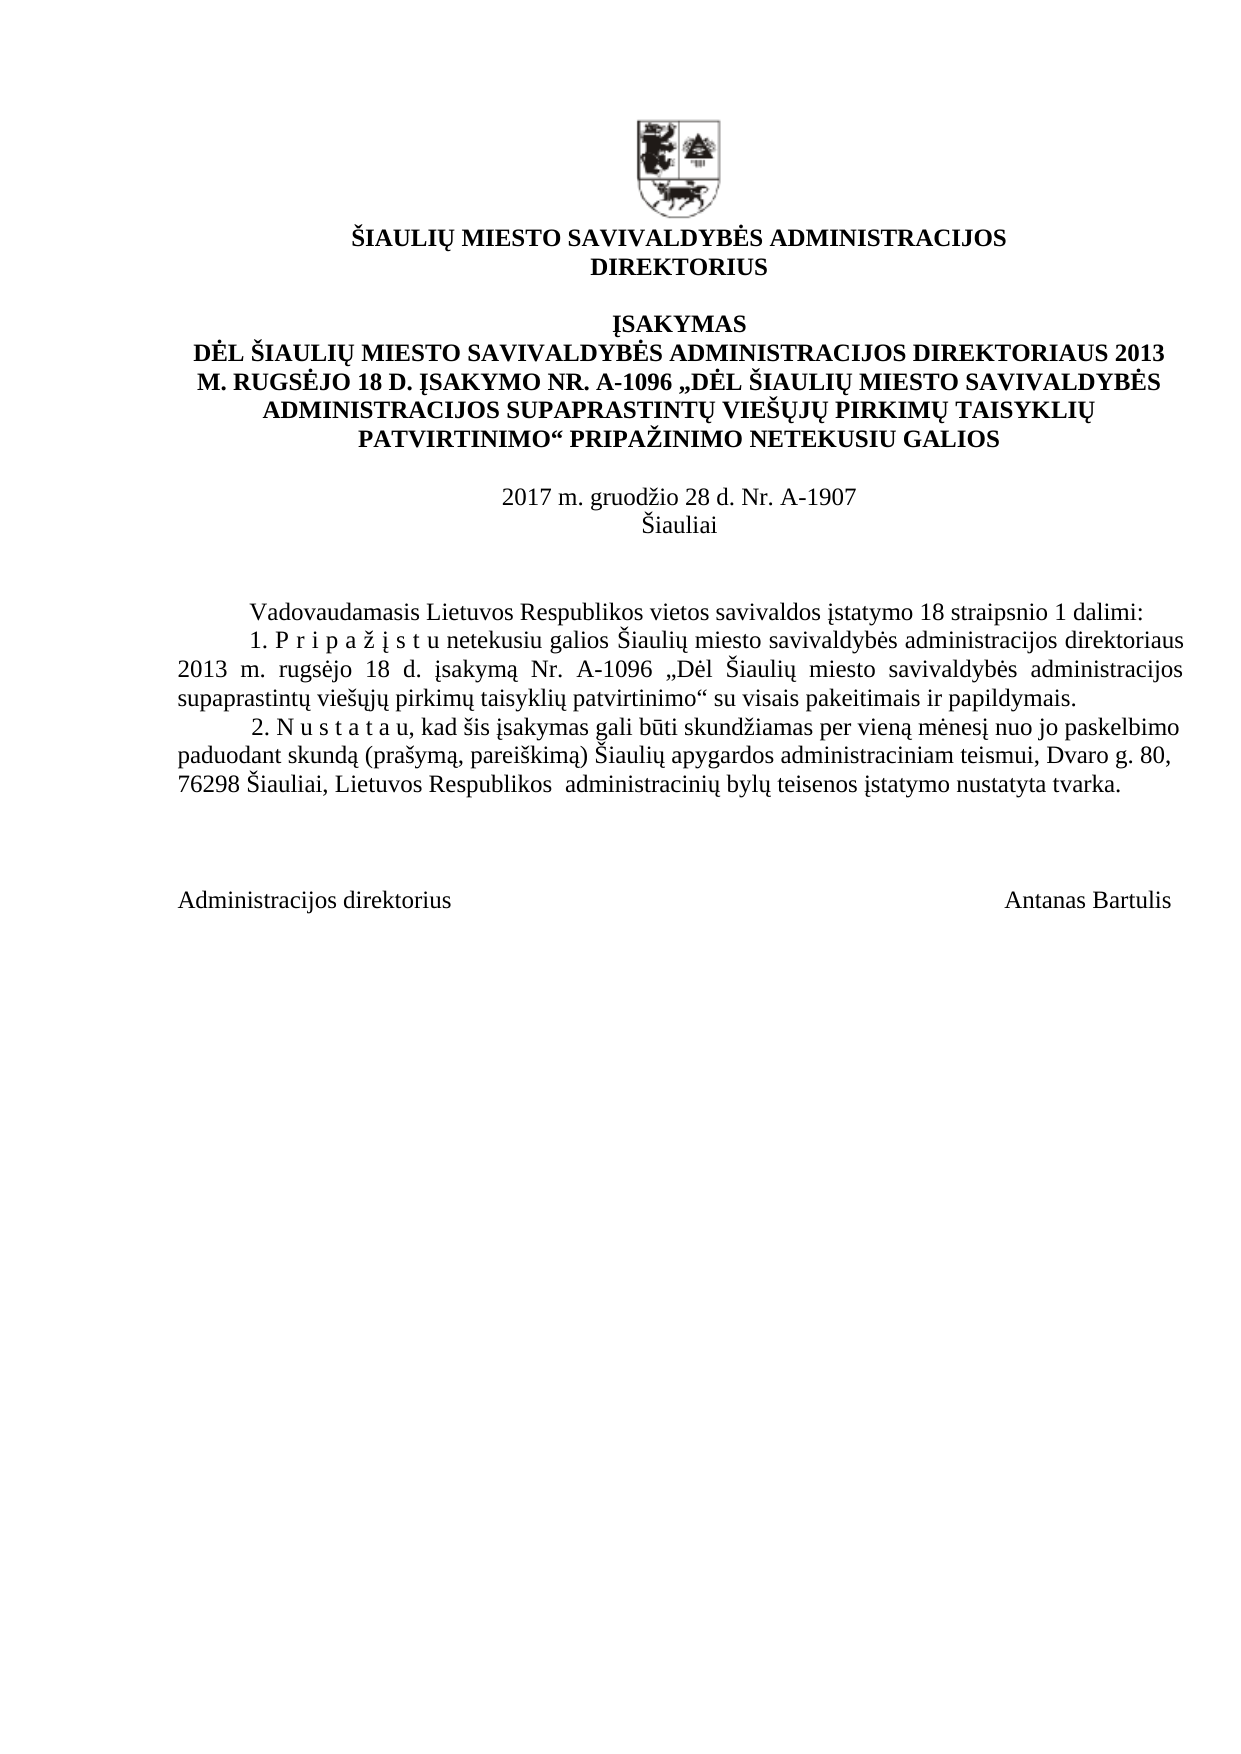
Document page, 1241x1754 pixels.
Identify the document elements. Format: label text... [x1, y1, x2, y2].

text 1. P r i p a ž į s t u netekusiu galios Šiaulių miesto savivaldybės administracijos direktoriaus 2013 m. rugsėjo 18 d. įsakymą Nr. A-1096 „Dėl Šiaulių miesto savivaldybės administracijos supaprastintų viešųjų pirkimų taisyklių patvirtinimo“ su visais pakeitimais ir papildymais. [177, 625, 1184, 712]
text ŠIAULIŲ MIESTO SAVIVALDYBĖS ADMINISTRACIJOS [177, 223, 1181, 252]
text 2. N u s t a t a u, kad šis įsakymas gali būti skundžiamas per vieną mėnesį nuo jo paskelbimo paduodant skundą (prašymą, pareiškimą) Šiaulių apygardos administraciniam teismui, Dvaro g. 80, 76298 Šiauliai, Lietuvos Respublikos administracinių bylų teisenos įstatymo nustatyta tvarka. [177, 712, 1181, 799]
text 2017 m. gruodžio 28 d. Nr. A-1907 [177, 482, 1181, 510]
text DIREKTORIUS [177, 252, 1181, 280]
text Šiauliai [177, 510, 1181, 539]
text Vadovaudamasis Lietuvos Respublikos vietos savivaldos įstatymo 18 straipsnio 1 dalimi: [174, 597, 1184, 625]
text Administracijos direktorius Antanas Bartulis [177, 885, 1181, 914]
text ĮSAKYMAS [177, 309, 1181, 338]
text DĖL ŠIAULIŲ MIESTO SAVIVALDYBĖS ADMINISTRACIJOS DIREKTORIAUS 2013 M. RUGSĖJO 18 D. ĮSAKYMO NR. A-1096 „DĖL ŠIAULIŲ MIESTO SAVIVALDYBĖS ADMINISTRACIJOS SUPAPRASTINTŲ VIEŠŲJŲ PIRKIMŲ TAISYKLIŲ PATVIRTINIMO“ PRIPAŽINIMO NETEKUSIU GALIOS [177, 338, 1181, 453]
